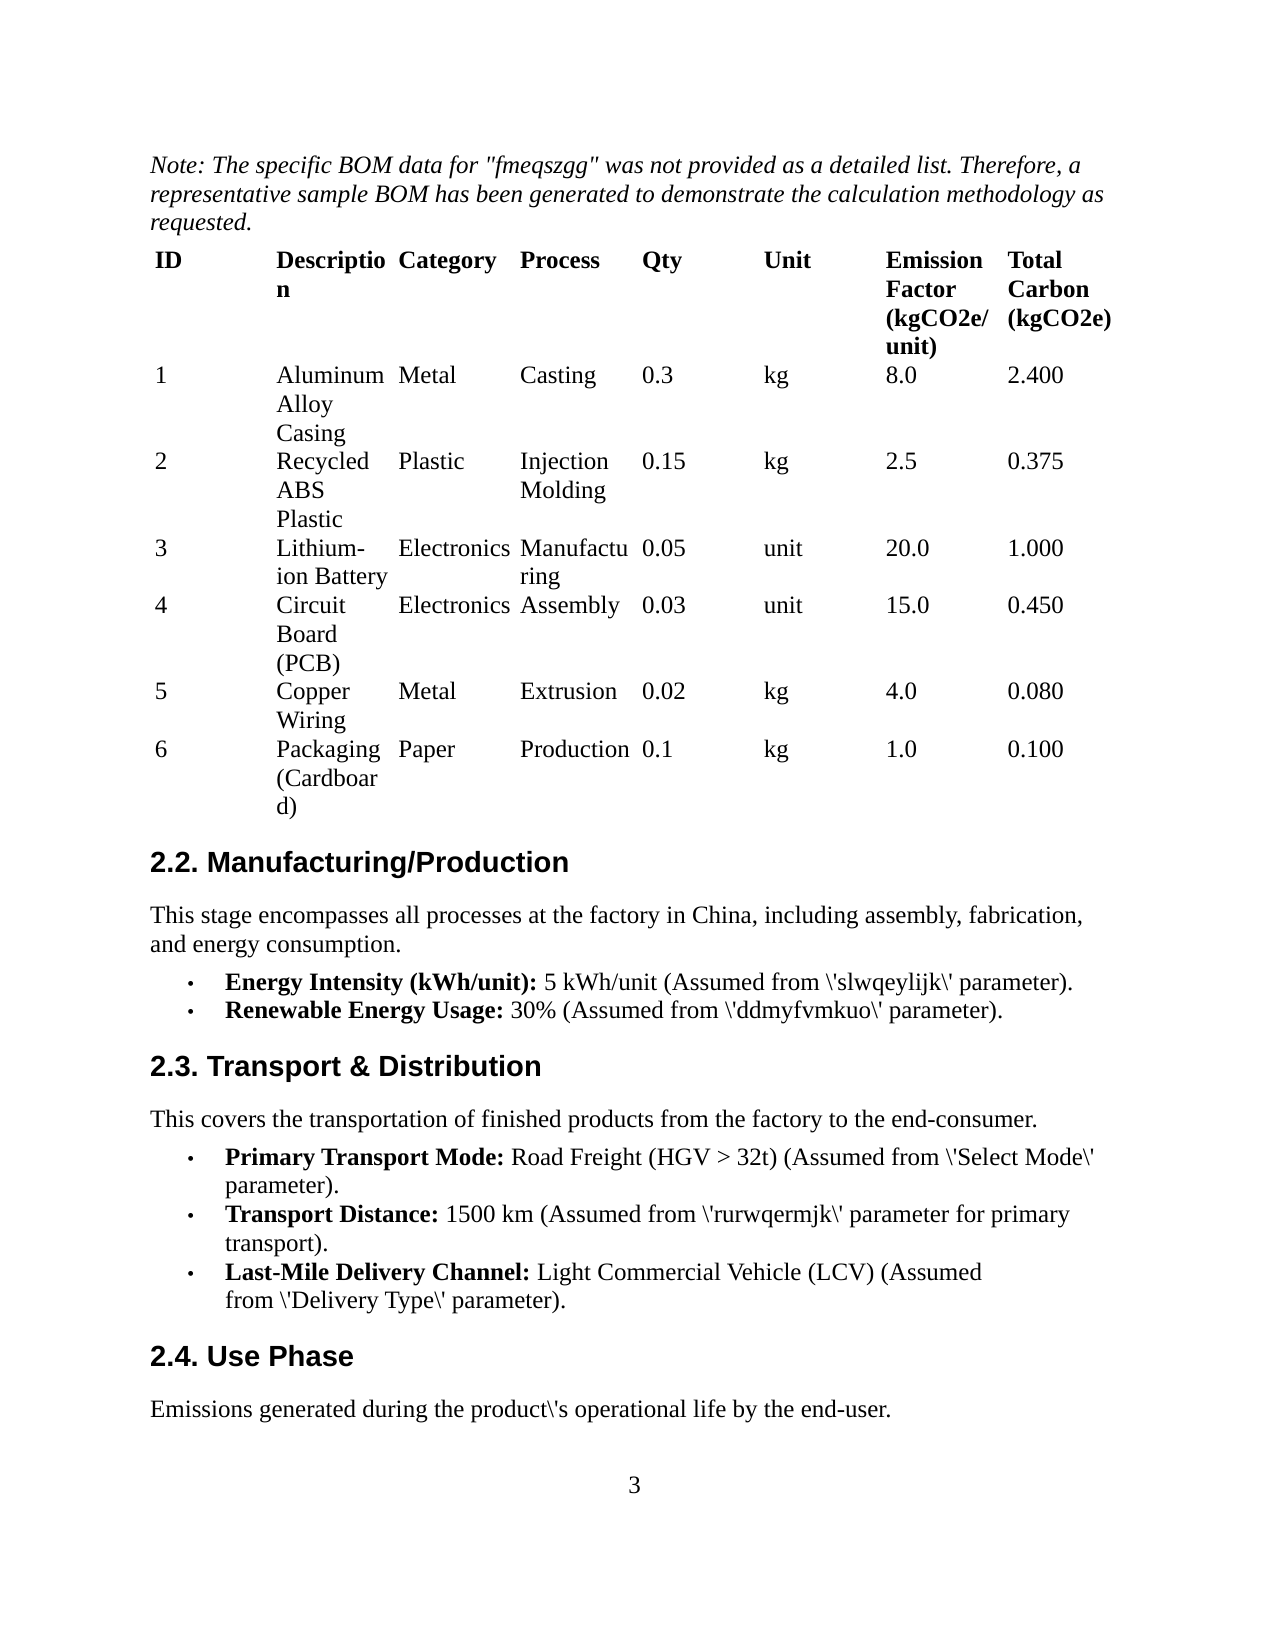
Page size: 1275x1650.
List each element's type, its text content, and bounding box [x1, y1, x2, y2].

table_cell kg [759, 360, 881, 446]
table_cell 4.0 [881, 676, 1003, 734]
table_cell 20.0 [881, 533, 1003, 590]
table_cell kg [759, 734, 881, 820]
table_header Total Carbon (kgCO2e) [1003, 245, 1125, 360]
table_cell Copper Wiring [272, 676, 394, 734]
table_cell 0.15 [638, 446, 759, 533]
table_cell Extrusion [516, 676, 637, 734]
table_cell Production [516, 734, 637, 820]
table_cell Plastic [394, 446, 516, 533]
table_cell 0.375 [1003, 446, 1125, 533]
list Last-Mile Delivery Channel: Light Commercial Vehicle (LCV) (Assumed from \'Delivery Type\' parameter). [187, 1257, 1125, 1314]
table_cell Metal [394, 676, 516, 734]
table_cell 1.0 [881, 734, 1003, 820]
table_header Emission Factor (kgCO2e/unit) [881, 245, 1003, 360]
table_cell 6 [150, 734, 272, 820]
table_cell Electronics [394, 590, 516, 676]
table_cell Lithium-ion Battery [272, 533, 394, 590]
table_cell Circuit Board (PCB) [272, 590, 394, 676]
table_cell 0.100 [1003, 734, 1125, 820]
table_cell 1.000 [1003, 533, 1125, 590]
table_cell Recycled ABS Plastic [272, 446, 394, 533]
list Transport Distance: 1500 km (Assumed from \'rurwqermjk\' parameter for primary transport). [187, 1199, 1125, 1257]
table_cell Packaging (Cardboard) [272, 734, 394, 820]
table_cell kg [759, 446, 881, 533]
list Renewable Energy Usage: 30% (Assumed from \'ddmyfvmkuo\' parameter). [187, 995, 1125, 1024]
subtitle 2.4. Use Phase [150, 1339, 1125, 1373]
table_cell 0.450 [1003, 590, 1125, 676]
list Primary Transport Mode: Road Freight (HGV > 32t) (Assumed from \'Select Mode\' parameter). [187, 1142, 1125, 1199]
table_cell Manufacturing [516, 533, 637, 590]
table_cell 0.3 [638, 360, 759, 446]
table_cell 1 [150, 360, 272, 446]
table_cell unit [759, 533, 881, 590]
subtitle 2.2. Manufacturing/Production [150, 845, 1125, 879]
table_cell 0.080 [1003, 676, 1125, 734]
table_header Description [272, 245, 394, 360]
table_cell Aluminum Alloy Casing [272, 360, 394, 446]
table_cell Metal [394, 360, 516, 446]
table_cell 8.0 [881, 360, 1003, 446]
list Energy Intensity (kWh/unit): 5 kWh/unit (Assumed from \'slwqeylijk\' parameter). [187, 967, 1125, 995]
table_cell 15.0 [881, 590, 1003, 676]
subtitle 2.3. Transport & Distribution [150, 1049, 1125, 1083]
table_cell 2.5 [881, 446, 1003, 533]
table_cell unit [759, 590, 881, 676]
table_cell Paper [394, 734, 516, 820]
text Emissions generated during the product\'s operational life by the end-user. [150, 1394, 1125, 1423]
table_header ID [150, 245, 272, 360]
table_cell 0.05 [638, 533, 759, 590]
text This covers the transportation of finished products from the factory to the end-consumer. [150, 1104, 1125, 1133]
table_cell 0.03 [638, 590, 759, 676]
table_cell 4 [150, 590, 272, 676]
table_cell Injection Molding [516, 446, 637, 533]
table_cell 3 [150, 533, 272, 590]
text This stage encompasses all processes at the factory in China, including assembly, fabrication, and energy consumption. [150, 900, 1125, 958]
table_cell kg [759, 676, 881, 734]
table_cell 0.1 [638, 734, 759, 820]
table_cell Electronics [394, 533, 516, 590]
table_cell 2.400 [1003, 360, 1125, 446]
table_header Category [394, 245, 516, 360]
table_cell Casting [516, 360, 637, 446]
table_cell 5 [150, 676, 272, 734]
text Note: The specific BOM data for "fmeqszgg" was not provided as a detailed list. Therefore, a representative sample BOM has been generated to demonstrate the calculation methodology as requested. [150, 150, 1125, 236]
table_cell 0.02 [638, 676, 759, 734]
table_header Qty [638, 245, 759, 360]
table_header Unit [759, 245, 881, 360]
table_cell 2 [150, 446, 272, 533]
table_cell Assembly [516, 590, 637, 676]
table_header Process [516, 245, 637, 360]
